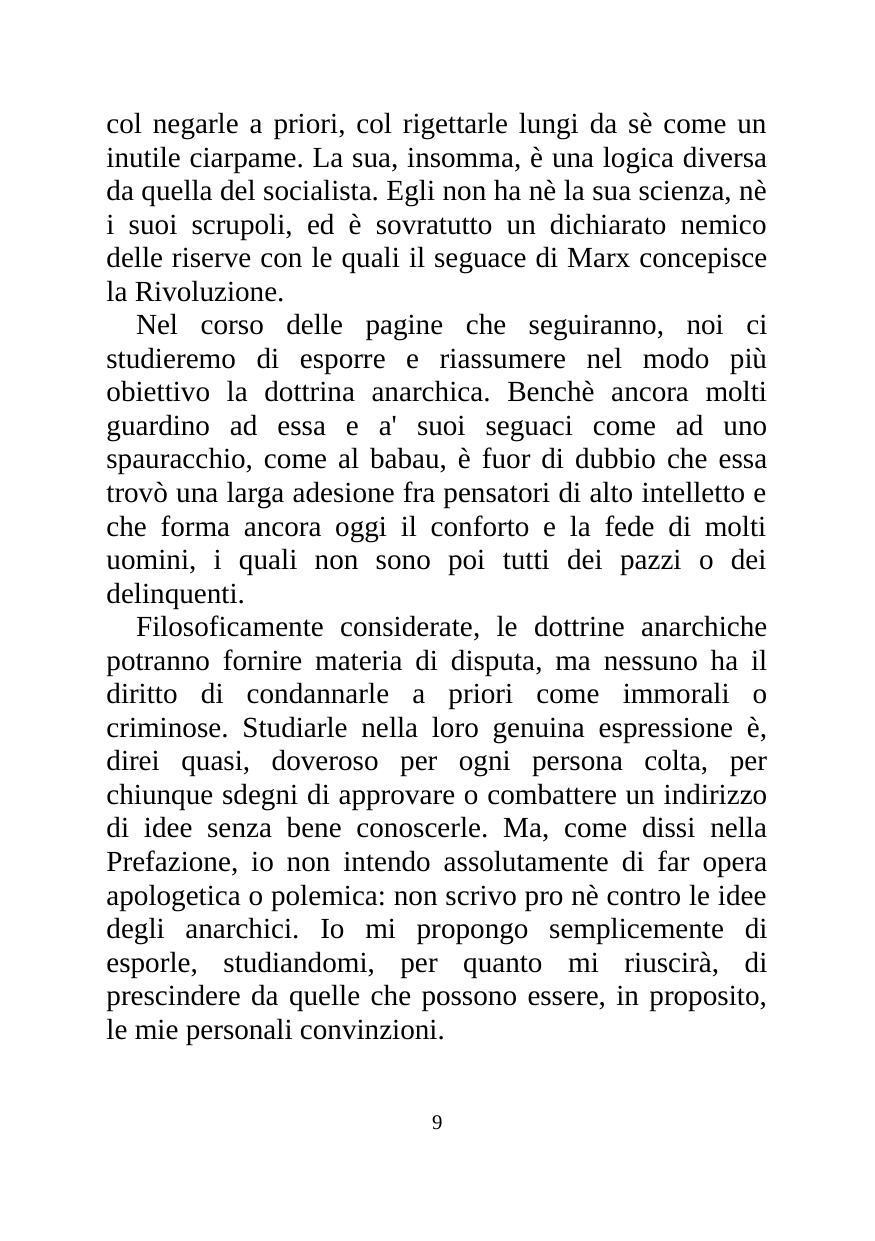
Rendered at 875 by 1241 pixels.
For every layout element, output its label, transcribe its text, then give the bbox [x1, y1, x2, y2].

text col negarle a priori, col rigettarle lungi da sè come un inutile ciarpame. La sua, insomma, è una logica diversa da quella del socialista. Egli non ha nè la sua scienza, nè i suoi scrupoli, ed è sovratutto un dichiarato nemico delle riserve con le quali il seguace di Marx concepisce la Rivoluzione. [106, 106, 768, 307]
text Filosoficamente considerate, le dottrine anarchiche potranno fornire materia di disputa, ma nessuno ha il diritto di condannarle a priori come immorali o criminose. Studiarle nella loro genuina espressione è, direi quasi, doveroso per ogni persona colta, per chiunque sdegni di approvare o combattere un indirizzo di idee senza bene conoscerle. Ma, come dissi nella Prefazione, io non intendo assolutamente di far opera apologetica o polemica: non scrivo pro nè contro le idee degli anarchici. Io mi propongo semplicemente di esporle, studiandomi, per quanto mi riuscirà, di prescindere da quelle che possono essere, in proposito, le mie personali convinzioni. [106, 609, 768, 1045]
text Nel corso delle pagine che seguiranno, noi ci studieremo di esporre e riassumere nel modo più obiettivo la dottrina anarchica. Benchè ancora molti guardino ad essa e a' suoi seguaci come ad uno spauracchio, come al babau, è fuor di dubbio che essa trovò una larga adesione fra pensatori di alto intelletto e che forma ancora oggi il conforto e la fede di molti uomini, i quali non sono poi tutti dei pazzi o dei delinquenti. [106, 307, 768, 609]
